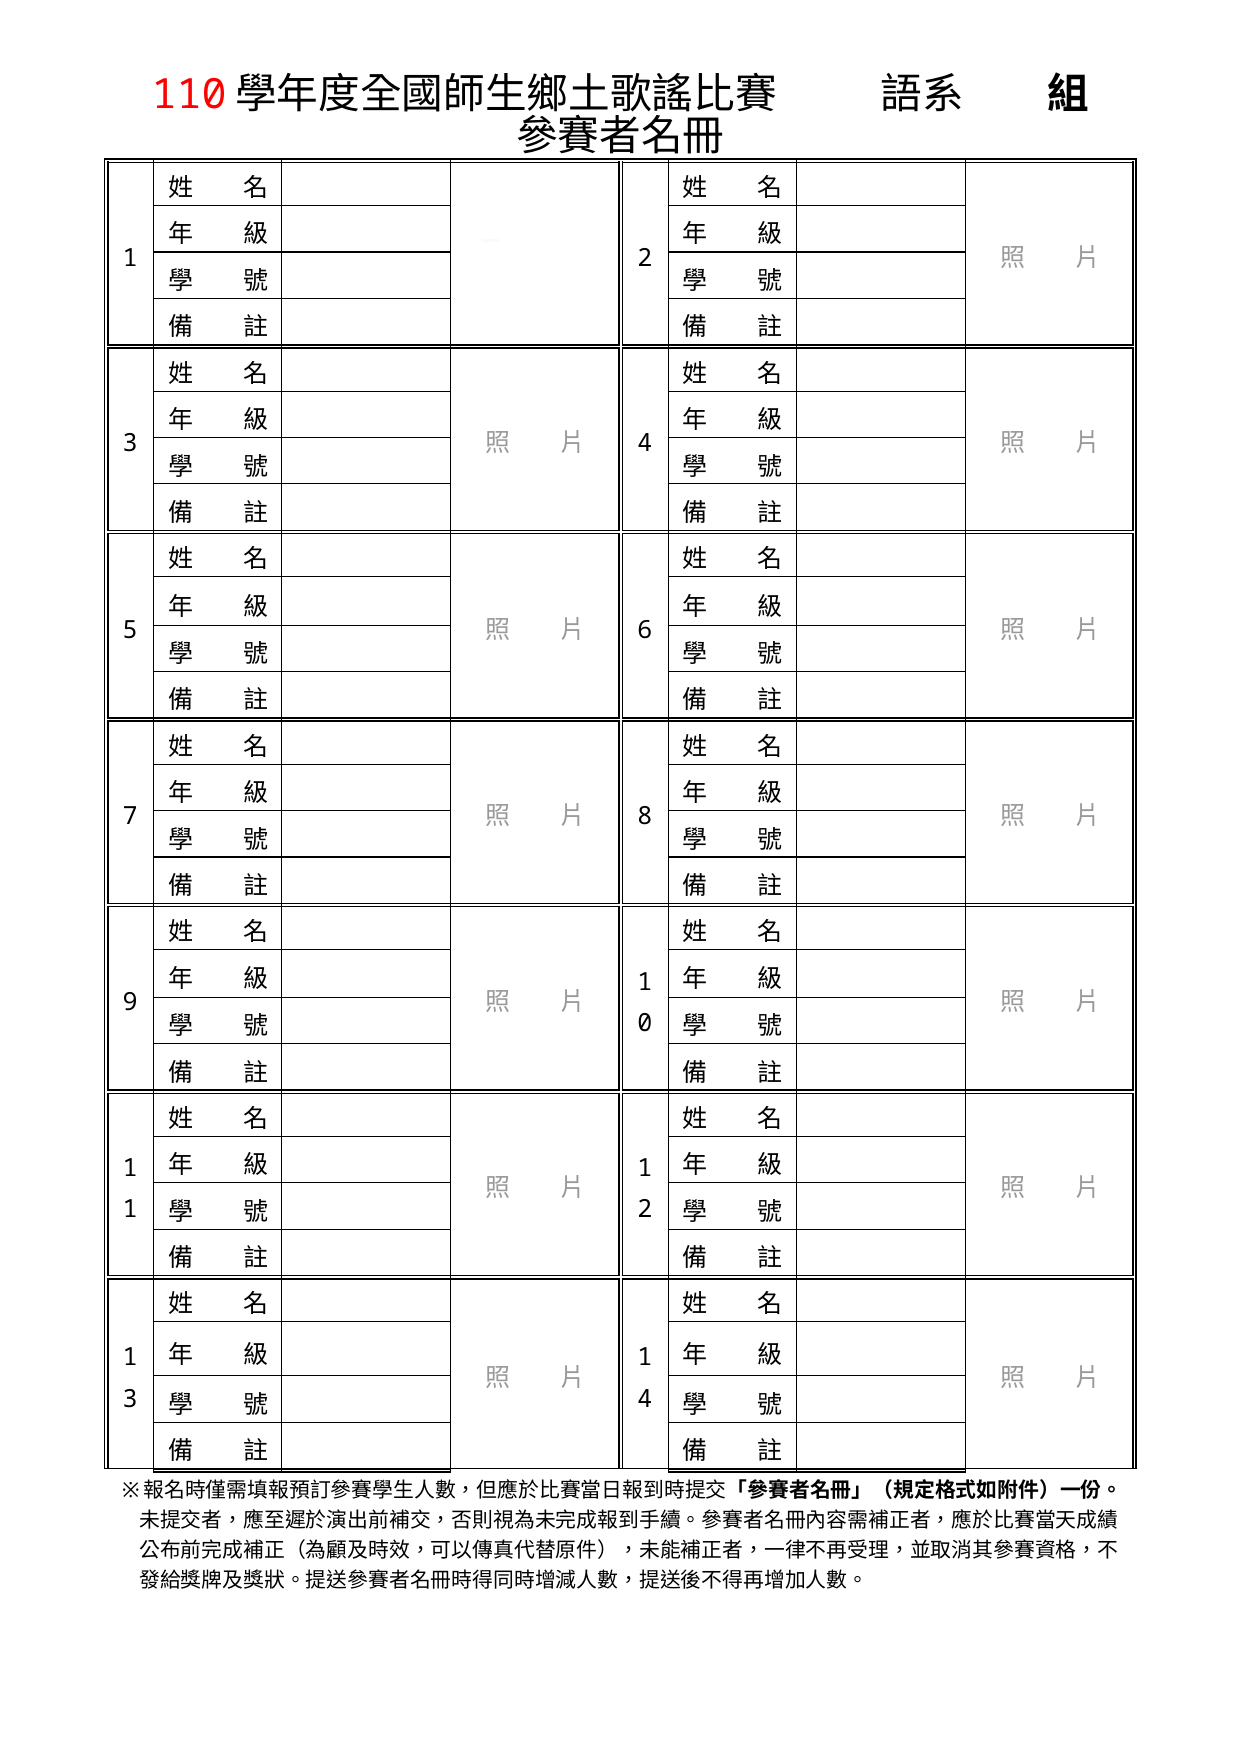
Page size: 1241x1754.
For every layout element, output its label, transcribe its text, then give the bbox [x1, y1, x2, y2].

table_cell 照 片 [966, 1280, 1132, 1468]
table_cell [282, 438, 450, 483]
table_cell 姓 名 [669, 907, 796, 949]
table_cell 姓 名 [154, 1094, 281, 1136]
text 110學年度全國師生鄉土歌謠比賽 語系 組 [118, 75, 1122, 117]
table_cell [282, 392, 450, 437]
table_cell 照 片 [966, 534, 1132, 717]
table_header 姓 名 [669, 163, 796, 205]
table_cell [282, 765, 450, 810]
table_cell [282, 484, 450, 529]
table_cell 年 級 [669, 950, 796, 997]
table_cell [797, 950, 965, 997]
table_cell 備 註 [669, 672, 796, 717]
table_cell [282, 1044, 450, 1089]
text 參賽者名冊 [118, 117, 1122, 158]
table_cell 姓 名 [154, 349, 281, 391]
table_cell 年 級 [154, 1137, 281, 1182]
table_cell 姓 名 [154, 534, 281, 576]
table_cell 12 [623, 1094, 668, 1275]
table_header 照 片 [966, 163, 1132, 344]
table_cell 備 註 [669, 858, 796, 903]
table_cell 照 片 [966, 722, 1132, 903]
table_cell 備 註 [154, 672, 281, 717]
table_cell [797, 349, 965, 391]
table_cell [282, 858, 450, 903]
table_cell 備 註 [154, 1230, 281, 1275]
table_cell 姓 名 [154, 722, 281, 764]
table_cell [282, 950, 450, 997]
table_cell 年 級 [154, 765, 281, 810]
table_cell 學 號 [154, 998, 281, 1043]
table_cell [797, 626, 965, 671]
table_cell 備 註 [669, 1044, 796, 1089]
table_cell [282, 253, 450, 298]
table_cell 學 號 [669, 1183, 796, 1228]
table_cell [282, 534, 450, 576]
table_cell [797, 1376, 965, 1422]
text ※報名時僅需填報預訂參賽學生人數，但應於比賽當日報到時提交「參賽者名冊」（規定格式如附件）一份。未提交者，應至遲於演出前補交，否則視為未完成報到手續。參賽者名冊內容需補正者，應於比賽當天成績公布前完成補正（為顧及時效，可以傳真代替原件），未能補正者，一律不再受理，並取消其參賽資格，不發給獎牌及獎狀。提送參賽者名冊時得同時增減人數，提送後不得再增加人數。 [118, 1473, 1122, 1594]
table_cell 3 [109, 349, 153, 529]
table_cell 年 級 [154, 206, 281, 251]
table_cell [797, 765, 965, 810]
table_cell [797, 1183, 965, 1228]
table_cell 4 [623, 349, 668, 529]
table_cell [282, 577, 450, 624]
table_cell 備 註 [154, 1044, 281, 1089]
table_cell 學 號 [669, 811, 796, 856]
table_cell 學 號 [154, 438, 281, 483]
table_cell 照 片 [451, 722, 618, 903]
table_cell 姓 名 [669, 1094, 796, 1136]
table_cell [797, 534, 965, 576]
table_cell [282, 1280, 450, 1321]
table_cell 學 號 [154, 1183, 281, 1228]
table_header 2 [623, 163, 668, 344]
table_cell [797, 253, 965, 298]
table_cell [797, 1230, 965, 1275]
table_cell 學 號 [669, 626, 796, 671]
table_cell 學 號 [154, 811, 281, 856]
table_cell 姓 名 [154, 1280, 281, 1321]
table_cell [797, 484, 965, 529]
table_cell [797, 811, 965, 856]
table_cell 照 片 [966, 349, 1132, 529]
table_cell 照 片 [451, 1094, 618, 1275]
table_cell [282, 672, 450, 717]
table_cell 5 [109, 534, 153, 717]
table_cell [797, 1094, 965, 1136]
table_cell 備 註 [669, 484, 796, 529]
table_cell [797, 1322, 965, 1375]
table_cell [282, 1322, 450, 1375]
table_cell [797, 392, 965, 437]
table_cell [282, 811, 450, 856]
table_cell 10 [623, 907, 668, 1089]
table_cell [797, 998, 965, 1043]
table_cell 學 號 [669, 438, 796, 483]
table_cell 6 [623, 534, 668, 717]
table_header 姓 名 [154, 163, 281, 205]
table_cell 8 [623, 722, 668, 903]
table_cell [797, 672, 965, 717]
table_cell 姓 名 [669, 1280, 796, 1321]
table_cell 照 片 [966, 1094, 1132, 1275]
table_cell 備 註 [154, 1423, 281, 1468]
table_cell 備 註 [669, 1423, 796, 1468]
table_cell [282, 349, 450, 391]
table_cell [797, 1137, 965, 1182]
table_cell 備 註 [154, 858, 281, 903]
table_cell [282, 1183, 450, 1228]
table_cell [282, 998, 450, 1043]
table_cell [797, 1280, 965, 1321]
table_cell [282, 299, 450, 344]
table_cell 年 級 [669, 392, 796, 437]
table_cell 姓 名 [669, 534, 796, 576]
table_cell 學 號 [669, 253, 796, 298]
table_cell 學 號 [154, 253, 281, 298]
table_cell [797, 206, 965, 251]
table_cell [797, 1423, 965, 1468]
table_cell [282, 1376, 450, 1422]
table_cell 備 註 [669, 299, 796, 344]
table_cell 備 註 [154, 484, 281, 529]
table_cell [282, 1094, 450, 1136]
table_cell 姓 名 [669, 722, 796, 764]
table_cell 照 片 [451, 349, 618, 529]
table_cell 照 片 [451, 907, 618, 1089]
table_cell 年 級 [154, 392, 281, 437]
table_cell [282, 206, 450, 251]
table_cell [282, 1230, 450, 1275]
table_header [451, 163, 618, 344]
table_cell 照 片 [451, 534, 618, 717]
table_cell [797, 858, 965, 903]
table_header [282, 163, 450, 205]
table_cell 年 級 [154, 577, 281, 624]
table_cell 學 號 [154, 626, 281, 671]
table_cell 學 號 [669, 998, 796, 1043]
table_cell 年 級 [154, 1322, 281, 1375]
table_cell 11 [109, 1094, 153, 1275]
table_cell 學 號 [669, 1376, 796, 1422]
table_cell [797, 907, 965, 949]
table_header [797, 163, 965, 205]
table_cell 年 級 [669, 206, 796, 251]
table_cell [282, 1423, 450, 1468]
table_cell [797, 577, 965, 624]
table_cell 姓 名 [154, 907, 281, 949]
table_cell 年 級 [669, 577, 796, 624]
table_cell 年 級 [669, 1137, 796, 1182]
table_cell 年 級 [669, 765, 796, 810]
table_cell [282, 722, 450, 764]
table_cell [797, 438, 965, 483]
table_cell 年 級 [154, 950, 281, 997]
table_cell 13 [109, 1280, 153, 1468]
table_cell 備 註 [154, 299, 281, 344]
table_cell 7 [109, 722, 153, 903]
table_cell 9 [109, 907, 153, 1089]
table_header 1 [109, 163, 153, 344]
table_cell [797, 299, 965, 344]
table_cell 年 級 [669, 1322, 796, 1375]
table_cell 備 註 [669, 1230, 796, 1275]
table_cell [282, 907, 450, 949]
table_cell 照 片 [451, 1280, 618, 1468]
table_cell [282, 1137, 450, 1182]
table_cell 照 片 [966, 907, 1132, 1089]
table_cell [797, 722, 965, 764]
table_cell 14 [623, 1280, 668, 1468]
table_cell [282, 626, 450, 671]
table_cell [797, 1044, 965, 1089]
table_cell 學 號 [154, 1376, 281, 1422]
table_cell 姓 名 [669, 349, 796, 391]
